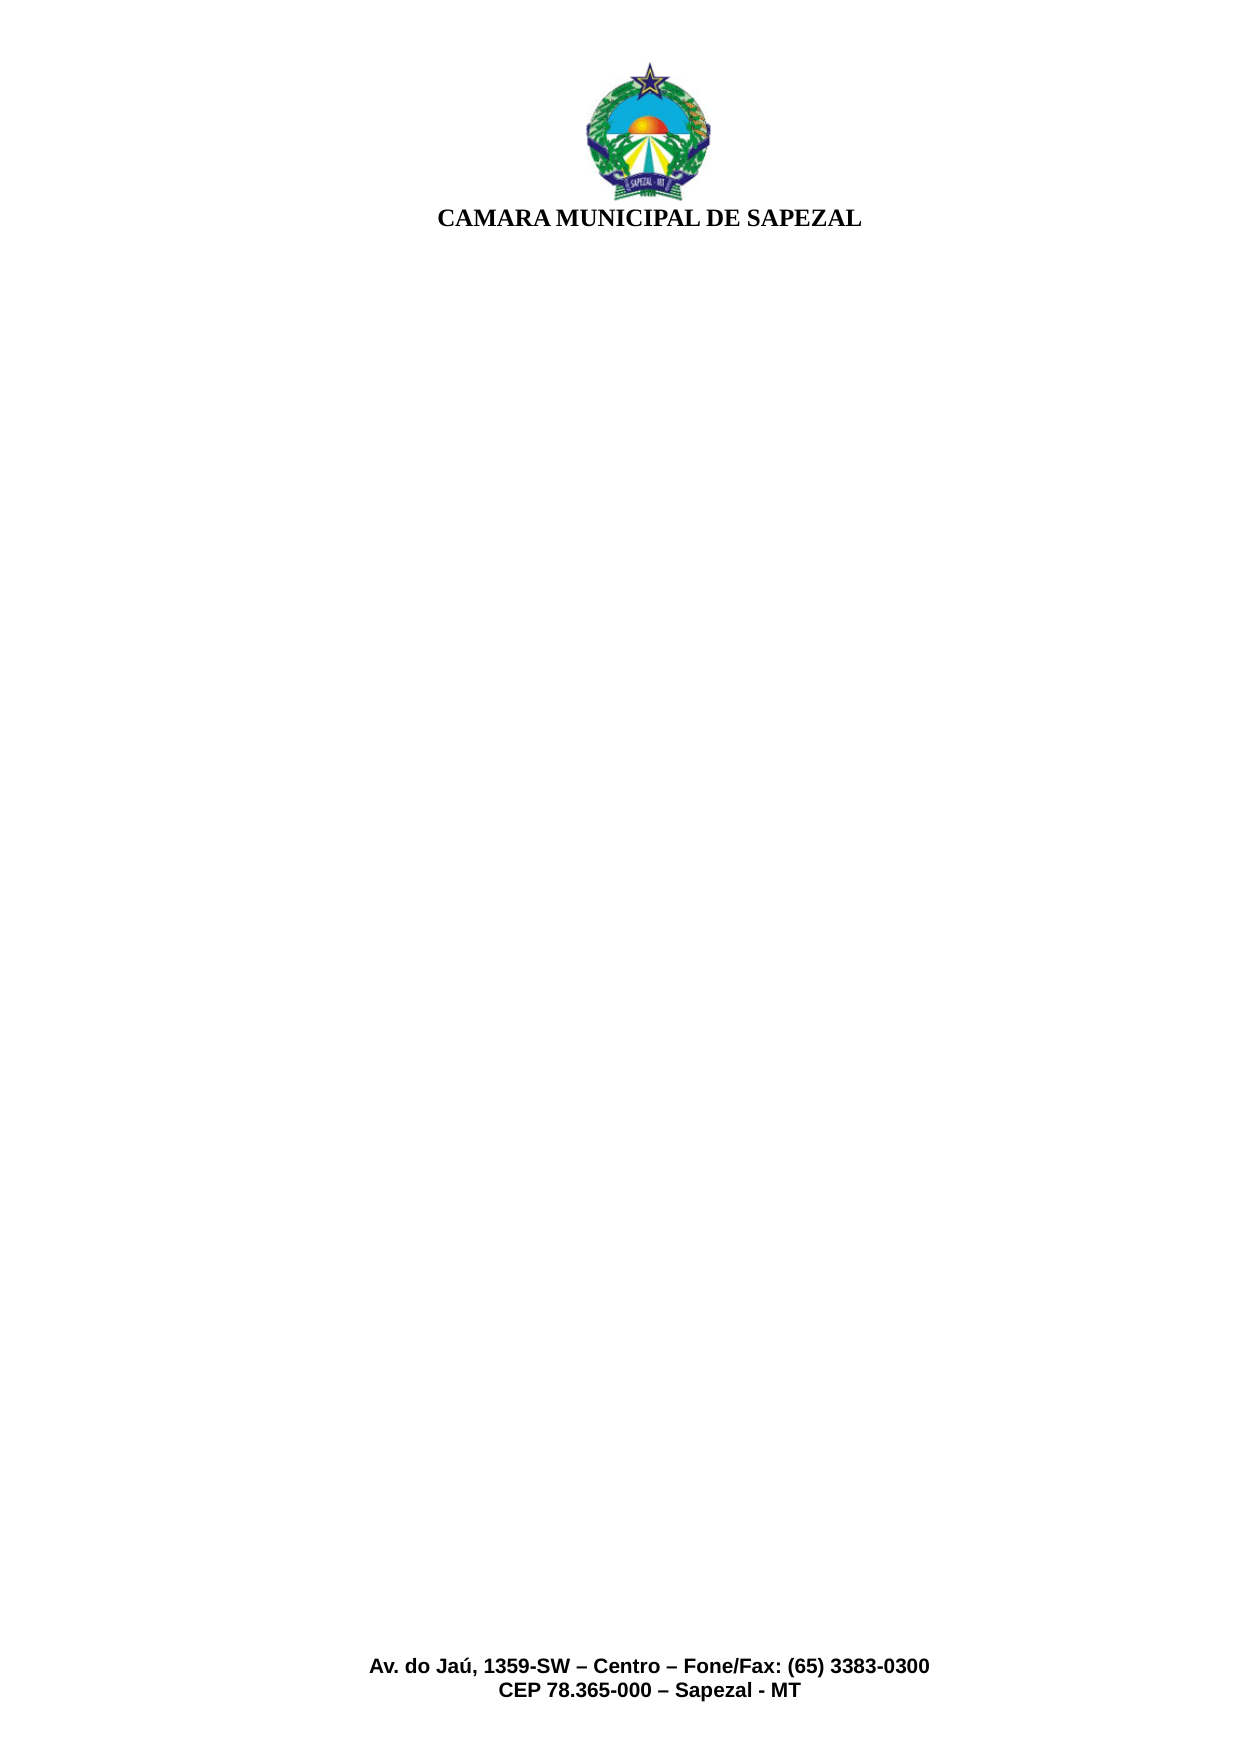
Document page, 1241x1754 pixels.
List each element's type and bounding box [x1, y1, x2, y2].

picture [569, 60, 730, 206]
